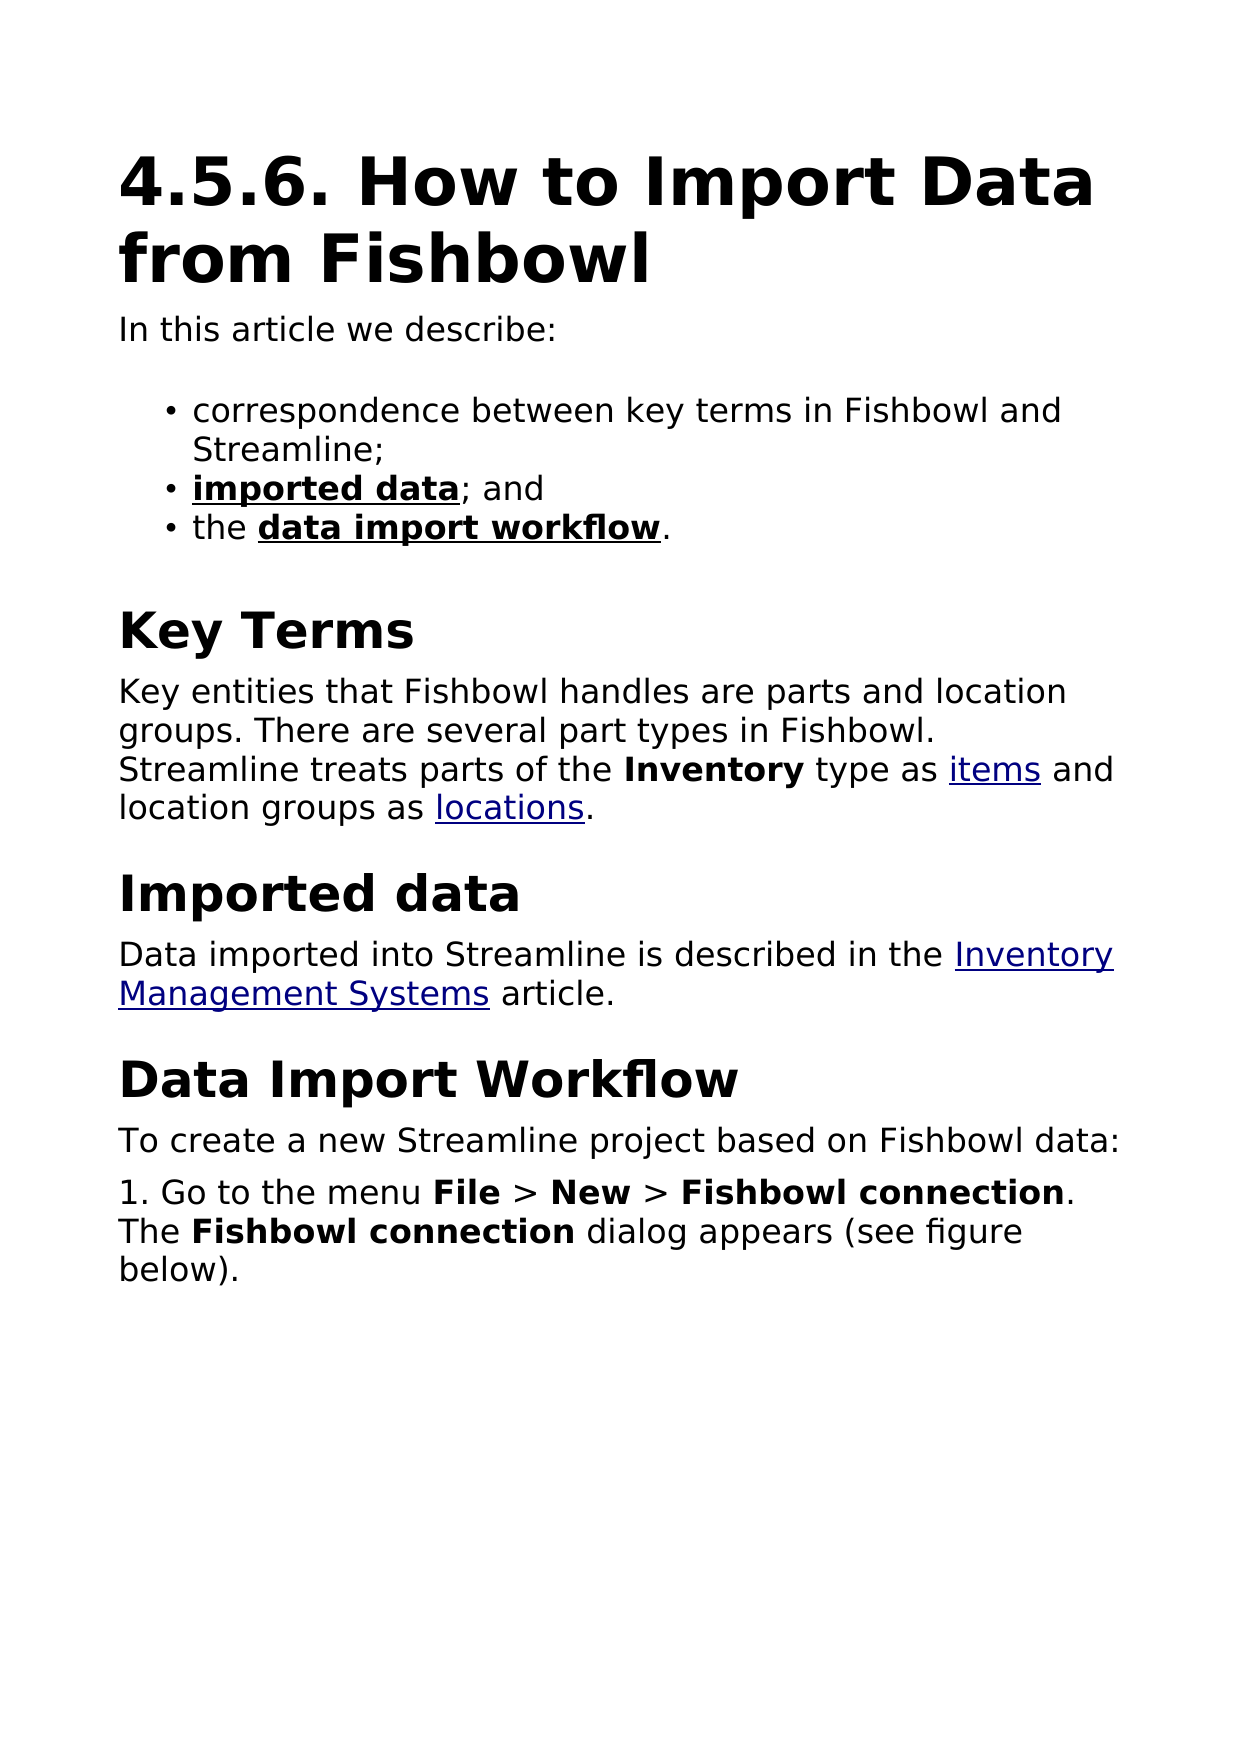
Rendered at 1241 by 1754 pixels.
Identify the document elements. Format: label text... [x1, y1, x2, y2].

subtitle 4.5.6. How to Import Data from Fishbowl [118, 143, 1122, 298]
text 1. Go to the menu File > New > Fishbowl connection. The Fishbowl connection dialog appears (see figure below). [118, 1173, 1122, 1290]
text In this article we describe: [118, 311, 1122, 350]
text To create a new Streamline project based on Fishbowl data: [118, 1122, 1122, 1161]
list correspondence between key terms in Fishbowl and Streamline; [177, 392, 1122, 469]
text Data imported into Streamline is described in the Inventory Management Systems article. [118, 936, 1122, 1014]
subtitle Imported data [118, 865, 1122, 923]
subtitle Key Terms [118, 602, 1122, 660]
subtitle Data Import Workflow [118, 1051, 1122, 1109]
list imported data; and [177, 469, 1122, 508]
text Key entities that Fishbowl handles are parts and location groups. There are several part types in Fishbowl. Streamline treats parts of the Inventory type as items and location groups as locations. [118, 672, 1122, 828]
list the data import workflow. [177, 508, 1122, 547]
